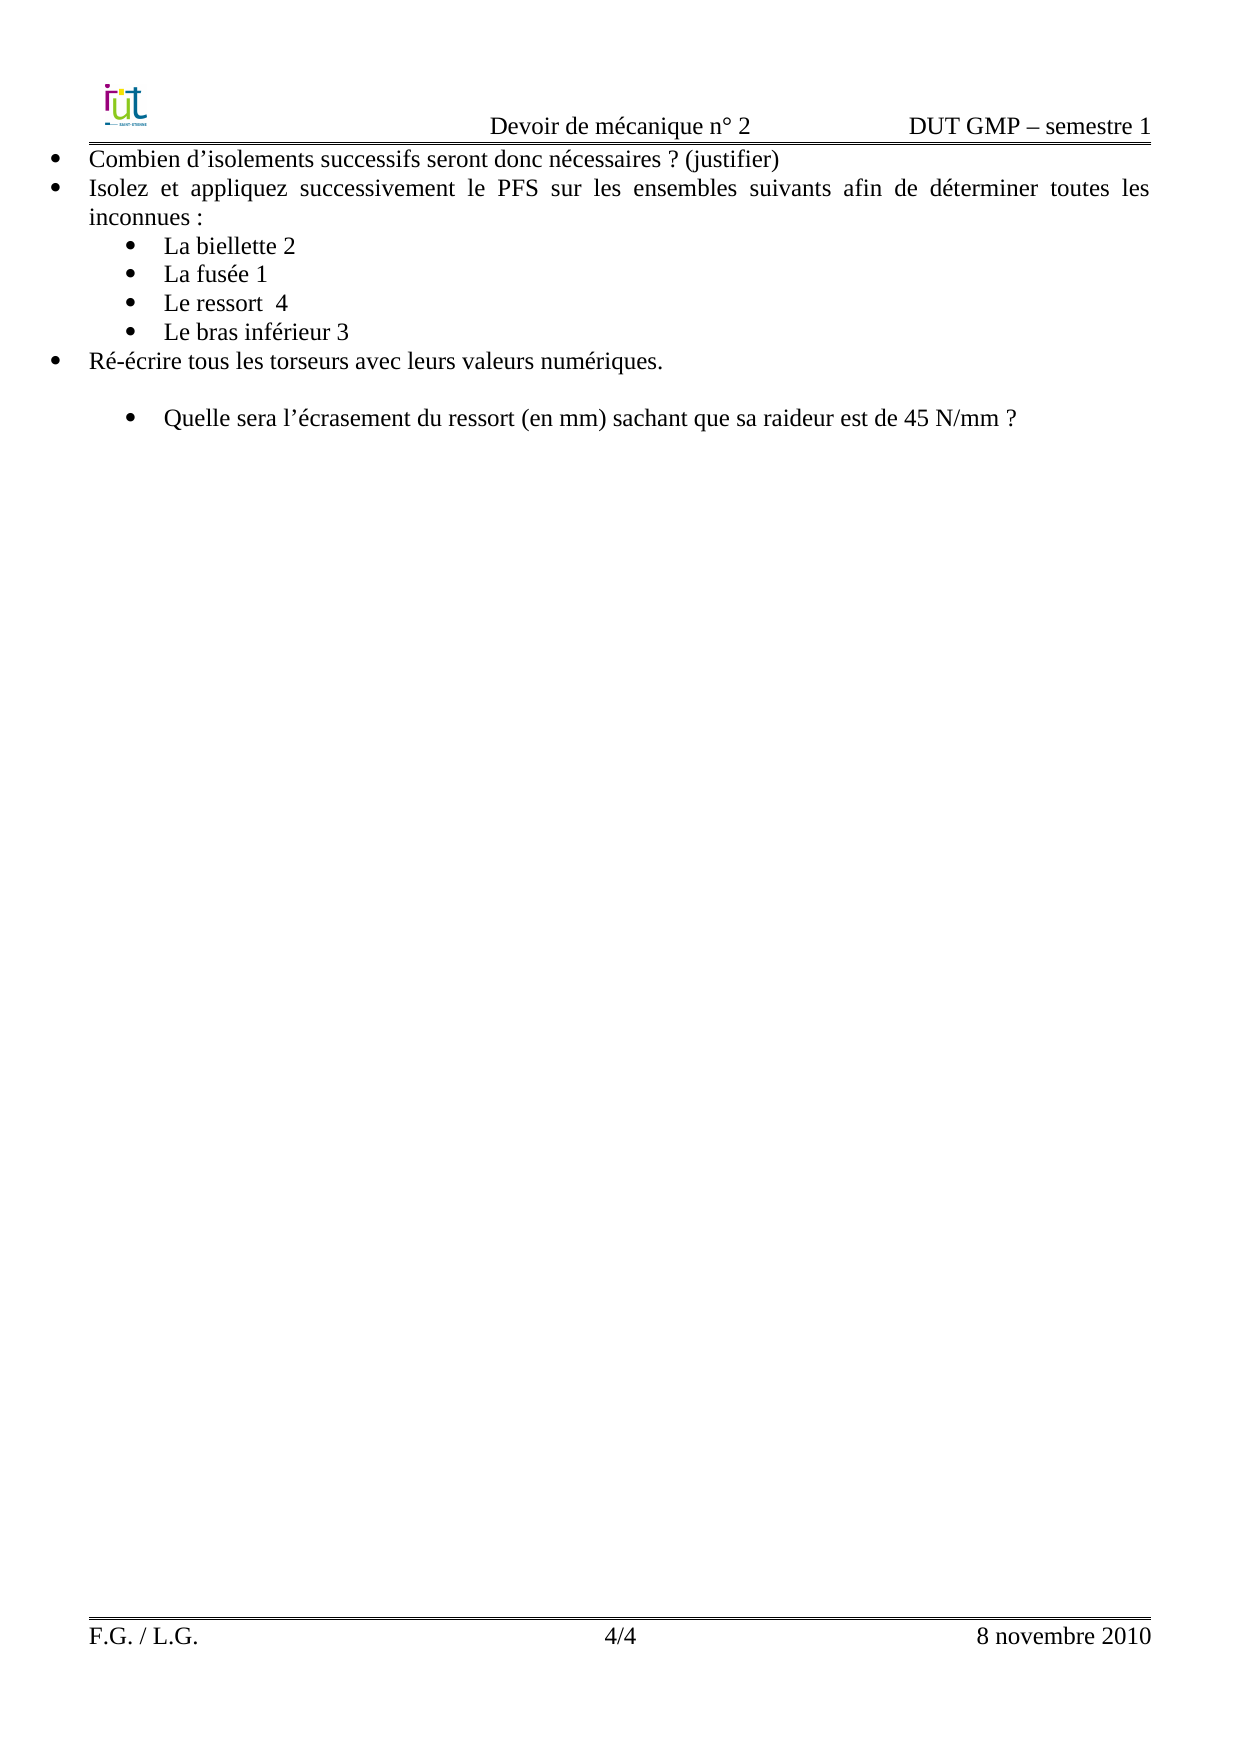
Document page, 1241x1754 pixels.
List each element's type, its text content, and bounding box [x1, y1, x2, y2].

list Quelle sera l’écrasement du ressort (en mm) sachant que sa raideur est de 45 N/mm ? [126, 403, 1151, 432]
list Le bras inférieur 3 [126, 317, 1151, 346]
list Ré-écrire tous les torseurs avec leurs valeurs numériques. [89, 346, 1151, 374]
picture [105, 84, 147, 126]
list La fusée 1 [126, 259, 1151, 288]
list La biellette 2 [126, 231, 1151, 259]
list Isolez et appliquez successivement le PFS sur les ensembles suivants afin de déterminer toutes les inconnues : [89, 173, 1151, 231]
list Le ressort 4 [126, 288, 1151, 317]
list Combien d’isolements successifs seront donc nécessaires ? (justifier) [89, 145, 1151, 173]
